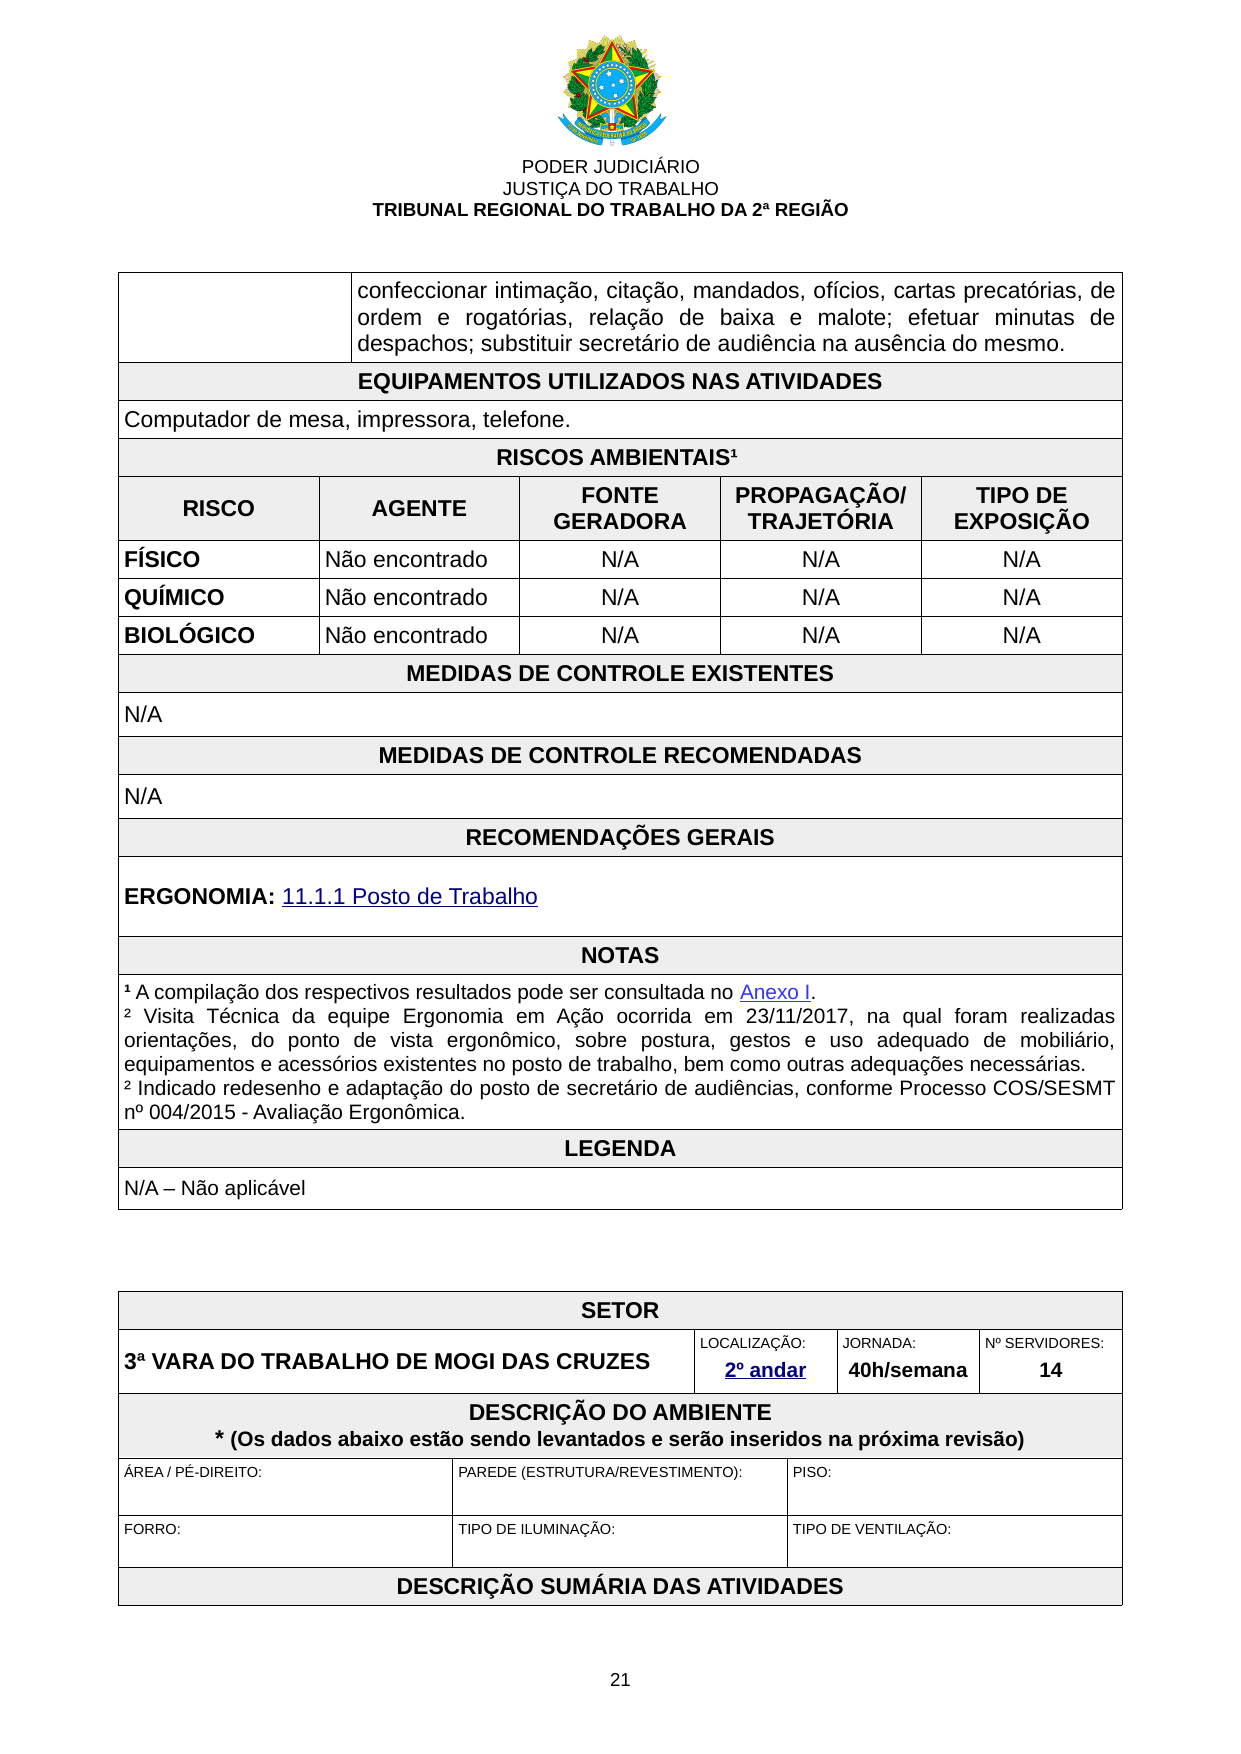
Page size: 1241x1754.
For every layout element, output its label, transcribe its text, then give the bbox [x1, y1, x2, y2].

table_cell PISO: [788, 1459, 1122, 1515]
table_cell LOCALIZAÇÃO: 2º andar [695, 1330, 837, 1393]
table_cell FÍSICO [119, 541, 319, 578]
table_cell LEGENDA [119, 1130, 1122, 1167]
table_header SETOR [119, 1292, 1122, 1329]
table_cell Não encontrado [320, 579, 519, 616]
table_cell N/A [721, 579, 921, 616]
table_cell PROPAGAÇÃO/ TRAJETÓRIA [721, 477, 921, 540]
table_cell N/A [520, 579, 720, 616]
table_cell Nº SERVIDORES: 14 [980, 1330, 1122, 1393]
table_cell BIOLÓGICO [119, 617, 319, 654]
table_cell TIPO DE ILUMINAÇÃO: [453, 1516, 787, 1567]
table_cell N/A [922, 579, 1122, 616]
table_cell N/A [721, 541, 921, 578]
table_cell ÁREA / PÉ-DIREITO: [119, 1459, 452, 1515]
table_cell MEDIDAS DE CONTROLE EXISTENTES [119, 655, 1122, 692]
table_cell JORNADA: 40h/semana [838, 1330, 979, 1393]
table_cell PAREDE (ESTRUTURA/REVESTIMENTO): [453, 1459, 787, 1515]
table_cell N/A [119, 693, 1122, 736]
table_cell TIPO DE EXPOSIÇÃO [922, 477, 1122, 540]
table_cell QUÍMICO [119, 579, 319, 616]
table_cell AGENTE [320, 477, 519, 540]
table_cell N/A [721, 617, 921, 654]
table_cell MEDIDAS DE CONTROLE RECOMENDADAS [119, 737, 1122, 774]
table_cell RISCOS AMBIENTAIS¹ [119, 439, 1122, 476]
table_cell confeccionar intimação, citação, mandados, ofícios, cartas precatórias, de ordem e rogatórias, relação de baixa e malote; efetuar minutas de despachos; substituir secretário de audiência na ausência do mesmo. [352, 273, 1122, 362]
table_cell N/A [922, 541, 1122, 578]
table_cell DESCRIÇÃO SUMÁRIA DAS ATIVIDADES [119, 1568, 1122, 1605]
table_cell N/A [520, 541, 720, 578]
table_cell Não encontrado [320, 541, 519, 578]
table_cell Não encontrado [320, 617, 519, 654]
table_cell DESCRIÇÃO DO AMBIENTE * (Os dados abaixo estão sendo levantados e serão inseridos na próxima revisão) [119, 1394, 1122, 1457]
table_cell ¹ A compilação dos respectivos resultados pode ser consultada no Anexo I. ² Visita Técnica da equipe Ergonomia em Ação ocorrida em 23/11/2017, na qual foram realizadas orientações, do ponto de vista ergonômico, sobre postura, gestos e uso adequado de mobiliário, equipamentos e acessórios existentes no posto de trabalho, bem como outras adequações necessárias. ² Indicado redesenho e adaptação do posto de secretário de audiências, conforme Processo COS/SESMT nº 004/2015 - Avaliação Ergonômica. [119, 975, 1122, 1129]
table_cell ERGONOMIA: 11.1.1 Posto de Trabalho [119, 857, 1122, 936]
table_cell N/A – Não aplicável [119, 1168, 1122, 1208]
table_cell RECOMENDAÇÕES GERAIS [119, 819, 1122, 856]
table_cell N/A [922, 617, 1122, 654]
table_cell [119, 273, 351, 362]
table_cell FONTE GERADORA [520, 477, 720, 540]
table_cell TIPO DE VENTILAÇÃO: [788, 1516, 1122, 1567]
table_cell RISCO [119, 477, 319, 540]
table_cell N/A [119, 775, 1122, 818]
table_cell Computador de mesa, impressora, telefone. [119, 401, 1122, 438]
table_cell NOTAS [119, 937, 1122, 974]
table_cell EQUIPAMENTOS UTILIZADOS NAS ATIVIDADES [119, 363, 1122, 400]
table_cell FORRO: [119, 1516, 452, 1567]
table_cell N/A [520, 617, 720, 654]
table_cell 3ª VARA DO TRABALHO DE MOGI DAS CRUZES [119, 1330, 694, 1393]
